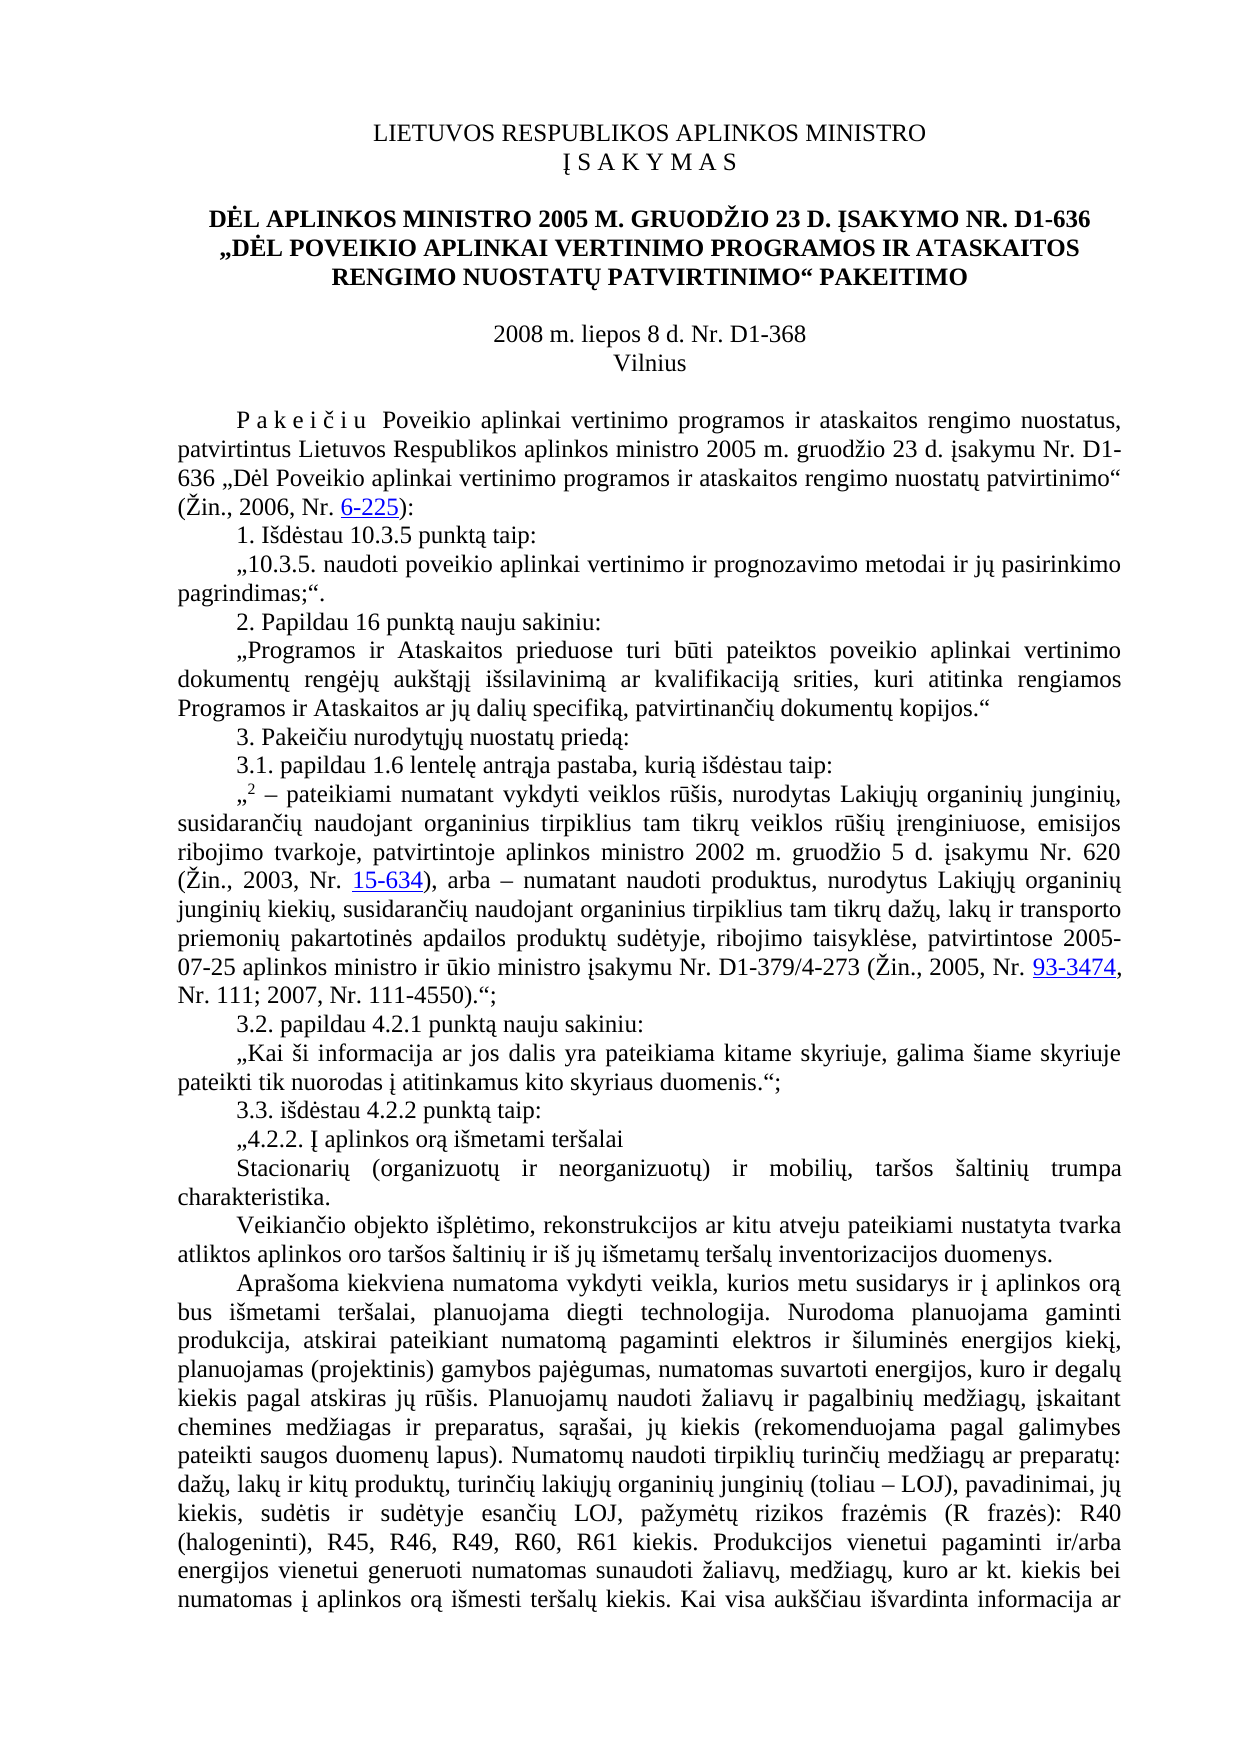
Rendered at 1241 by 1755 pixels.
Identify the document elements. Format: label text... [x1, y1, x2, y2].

text 3.2. papildau 4.2.1 punktą nauju sakiniu: [177, 1009, 1122, 1038]
text Aprašoma kiekviena numatoma vykdyti veikla, kurios metu susidarys ir į aplinkos orą bus išmetami teršalai, planuojama diegti technologija. Nurodoma planuojama gaminti produkcija, atskirai pateikiant numatomą pagaminti elektros ir šiluminės energijos kiekį, planuojamas (projektinis) gamybos pajėgumas, numatomas suvartoti energijos, kuro ir degalų kiekis pagal atskiras jų rūšis. Planuojamų naudoti žaliavų ir pagalbinių medžiagų, įskaitant chemines medžiagas ir preparatus, sąrašai, jų kiekis (rekomenduojama pagal galimybes pateikti saugos duomenų lapus). Numatomų naudoti tirpiklių turinčių medžiagų ar preparatų: dažų, lakų ir kitų produktų, turinčių lakiųjų organinių junginių (toliau – LOJ), pavadinimai, jų kiekis, sudėtis ir sudėtyje esančių LOJ, pažymėtų rizikos frazėmis (R frazės): R40 (halogeninti), R45, R46, R49, R60, R61 kiekis. Produkcijos vienetui pagaminti ir/arba energijos vienetui generuoti numatomas sunaudoti žaliavų, medžiagų, kuro ar kt. kiekis bei numatomas į aplinkos orą išmesti teršalų kiekis. Kai visa aukščiau išvardinta informacija ar [177, 1268, 1122, 1613]
text „Programos ir Ataskaitos prieduose turi būti pateiktos poveikio aplinkai vertinimo dokumentų rengėjų aukštąjį išsilavinimą ar kvalifikaciją srities, kuri atitinka rengiamos Programos ir Ataskaitos ar jų dalių specifiką, patvirtinančių dokumentų kopijos.“ [177, 636, 1122, 722]
text 3.1. papildau 1.6 lentelę antrąja pastaba, kurią išdėstau taip: [177, 751, 1122, 779]
text Pakeičiu Poveikio aplinkai vertinimo programos ir ataskaitos rengimo nuostatus, patvirtintus Lietuvos Respublikos aplinkos ministro 2005 m. gruodžio 23 d. įsakymu Nr. D1-636 „Dėl Poveikio aplinkai vertinimo programos ir ataskaitos rengimo nuostatų patvirtinimo“ (Žin., 2006, Nr. 6-225): [177, 406, 1122, 521]
text 3. Pakeičiu nurodytųjų nuostatų priedą: [177, 722, 1122, 751]
text „4.2.2. Į aplinkos orą išmetami teršalai [177, 1124, 1122, 1153]
text „10.3.5. naudoti poveikio aplinkai vertinimo ir prognozavimo metodai ir jų pasirinkimo pagrindimas;“. [177, 549, 1122, 607]
text Veikiančio objekto išplėtimo, rekonstrukcijos ar kitu atveju pateikiami nustatyta tvarka atliktos aplinkos oro taršos šaltinių ir iš jų išmetamų teršalų inventorizacijos duomenys. [177, 1211, 1122, 1268]
text Vilnius [177, 348, 1122, 377]
text „2 – pateikiami numatant vykdyti veiklos rūšis, nurodytas Lakiųjų organinių junginių, susidarančių naudojant organinius tirpiklius tam tikrų veiklos rūšių įrenginiuose, emisijos ribojimo tvarkoje, patvirtintoje aplinkos ministro 2002 m. gruodžio 5 d. įsakymu Nr. 620 (Žin., 2003, Nr. 15-634), arba – numatant naudoti produktus, nurodytus Lakiųjų organinių junginių kiekių, susidarančių naudojant organinius tirpiklius tam tikrų dažų, lakų ir transporto priemonių pakartotinės apdailos produktų sudėtyje, ribojimo taisyklėse, patvirtintose 2005-07-25 aplinkos ministro ir ūkio ministro įsakymu Nr. D1-379/4-273 (Žin., 2005, Nr. 93-3474, Nr. 111; 2007, Nr. 111-4550).“; [177, 779, 1122, 1009]
text LIETUVOS RESPUBLIKOS APLINKOS MINISTRO [177, 118, 1122, 147]
text DĖL APLINKOS MINISTRO 2005 M. GRUODŽIO 23 D. ĮSAKYMO NR. D1-636 „DĖL POVEIKIO APLINKAI VERTINIMO PROGRAMOS IR ATASKAITOS RENGIMO NUOSTATŲ PATVIRTINIMO“ PAKEITIMO [177, 204, 1122, 291]
text 2008 m. liepos 8 d. Nr. D1-368 [177, 319, 1122, 348]
text 1. Išdėstau 10.3.5 punktą taip: [177, 521, 1122, 549]
text Stacionarių (organizuotų ir neorganizuotų) ir mobilių, taršos šaltinių trumpa charakteristika. [177, 1153, 1122, 1211]
text 2. Papildau 16 punktą nauju sakiniu: [177, 607, 1122, 636]
text 3.3. išdėstau 4.2.2 punktą taip: [177, 1096, 1122, 1124]
text „Kai ši informacija ar jos dalis yra pateikiama kitame skyriuje, galima šiame skyriuje pateikti tik nuorodas į atitinkamus kito skyriaus duomenis.“; [177, 1038, 1122, 1096]
text ĮSAKYMAS [177, 147, 1122, 176]
